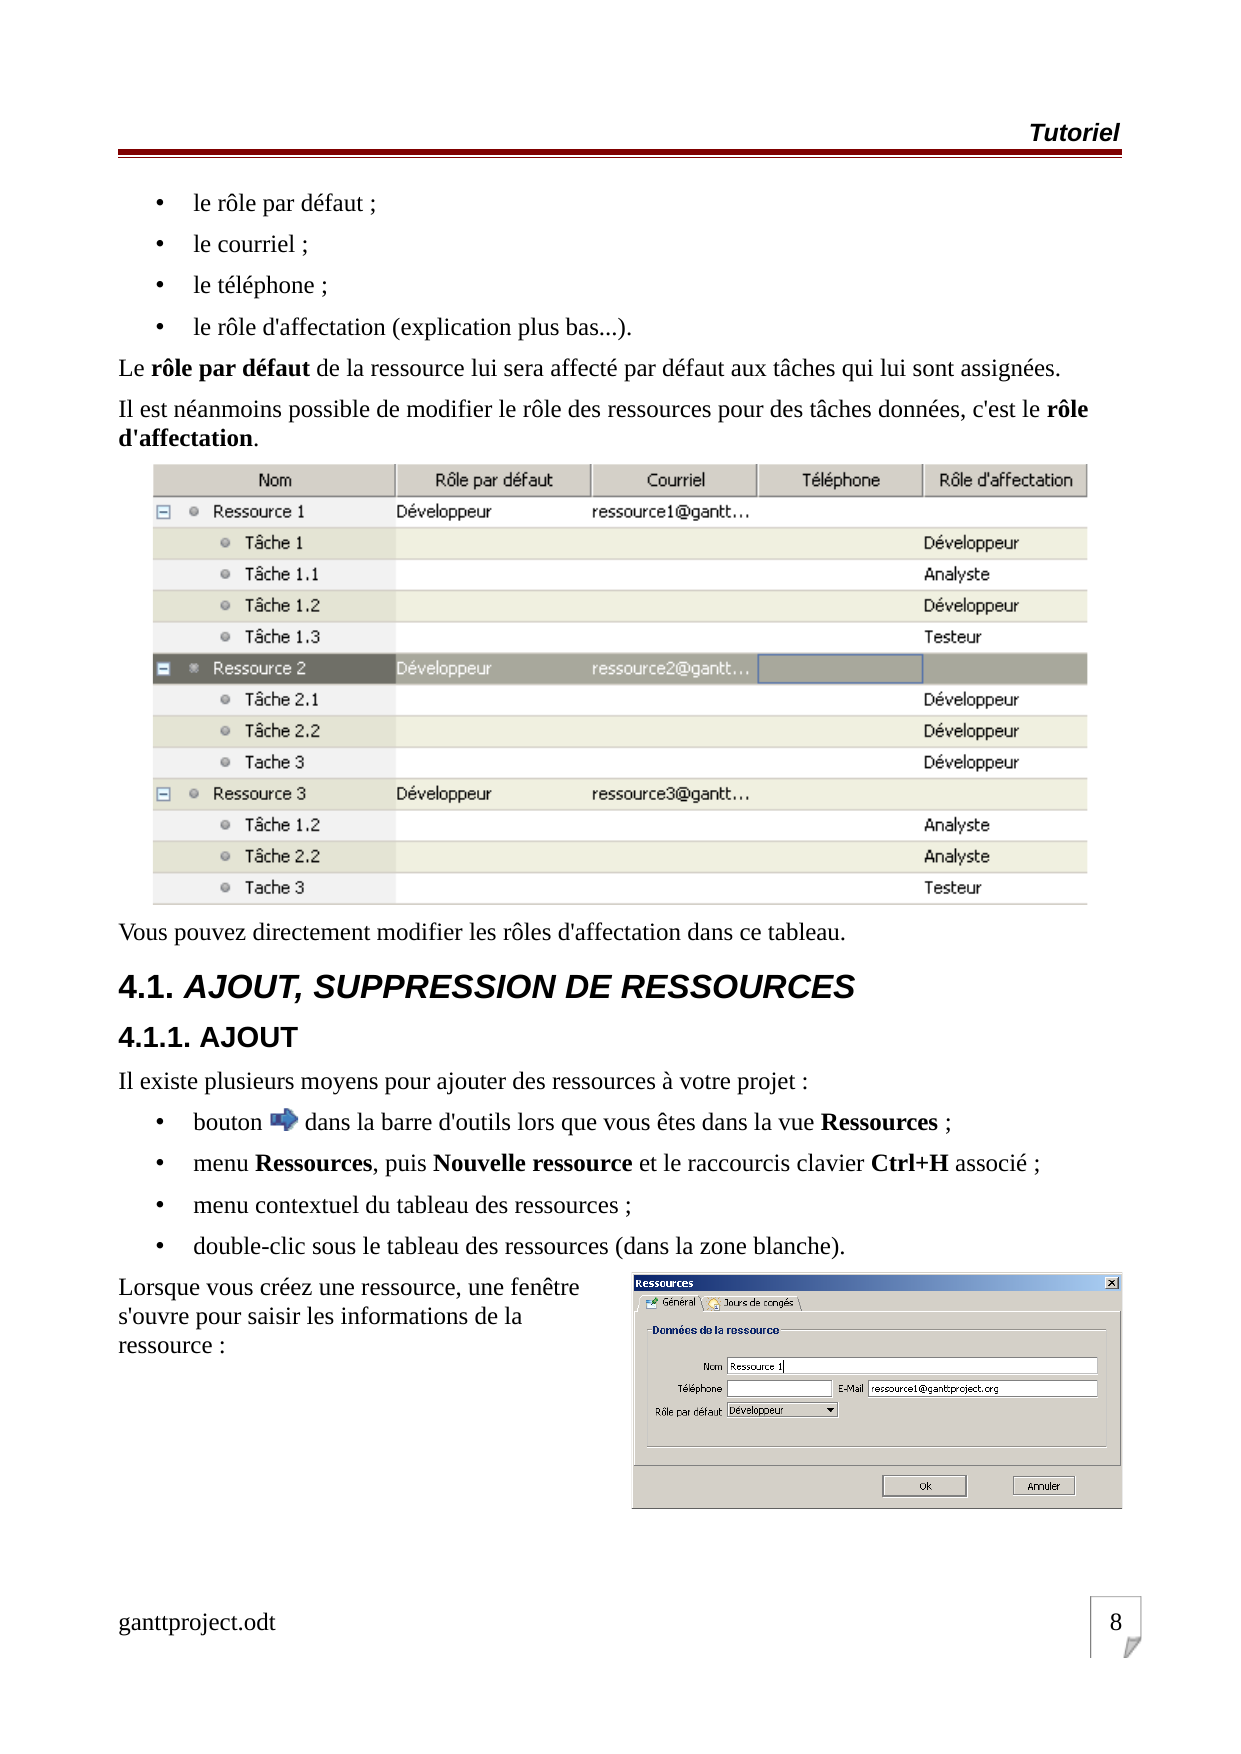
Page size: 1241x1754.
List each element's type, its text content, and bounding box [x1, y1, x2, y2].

list le courriel ; [156, 229, 1122, 258]
list le rôle par défaut ; [156, 188, 1122, 217]
list le rôle d'affectation (explication plus bas...). [156, 312, 1122, 340]
picture [631, 1272, 1123, 1509]
picture [268, 1107, 299, 1131]
picture [152, 464, 1088, 905]
list menu contextuel du tableau des ressources ; [156, 1190, 1122, 1218]
subtitle 4.1.1. AJOUT [118, 1020, 1122, 1053]
list double-clic sous le tableau des ressources (dans la zone blanche). [156, 1231, 1122, 1260]
text Le rôle par défaut de la ressource lui sera affecté par défaut aux tâches qui lui sont assignées. [118, 353, 1122, 382]
list bouton dans la barre d'outils lors que vous êtes dans la vue Ressources ; [156, 1107, 1122, 1136]
text Il est néanmoins possible de modifier le rôle des ressources pour des tâches données, c'est le rôle d'affectation. [118, 394, 1122, 452]
subtitle 4.1. AJOUT, SUPPRESSION DE RESSOURCES [118, 967, 1122, 1005]
table_header Lorsque vous créez une ressource, une fenêtre s'ouvre pour saisir les informations de la ressource : [118, 1272, 620, 1508]
list le téléphone ; [156, 270, 1122, 299]
list menu Ressources, puis Nouvelle ressource et le raccourcis clavier Ctrl+H associé ; [156, 1148, 1122, 1177]
text Il existe plusieurs moyens pour ajouter des ressources à votre projet : [118, 1066, 1122, 1095]
text Vous pouvez directement modifier les rôles d'affectation dans ce tableau. [118, 917, 1122, 946]
table_header [620, 1272, 631, 1508]
